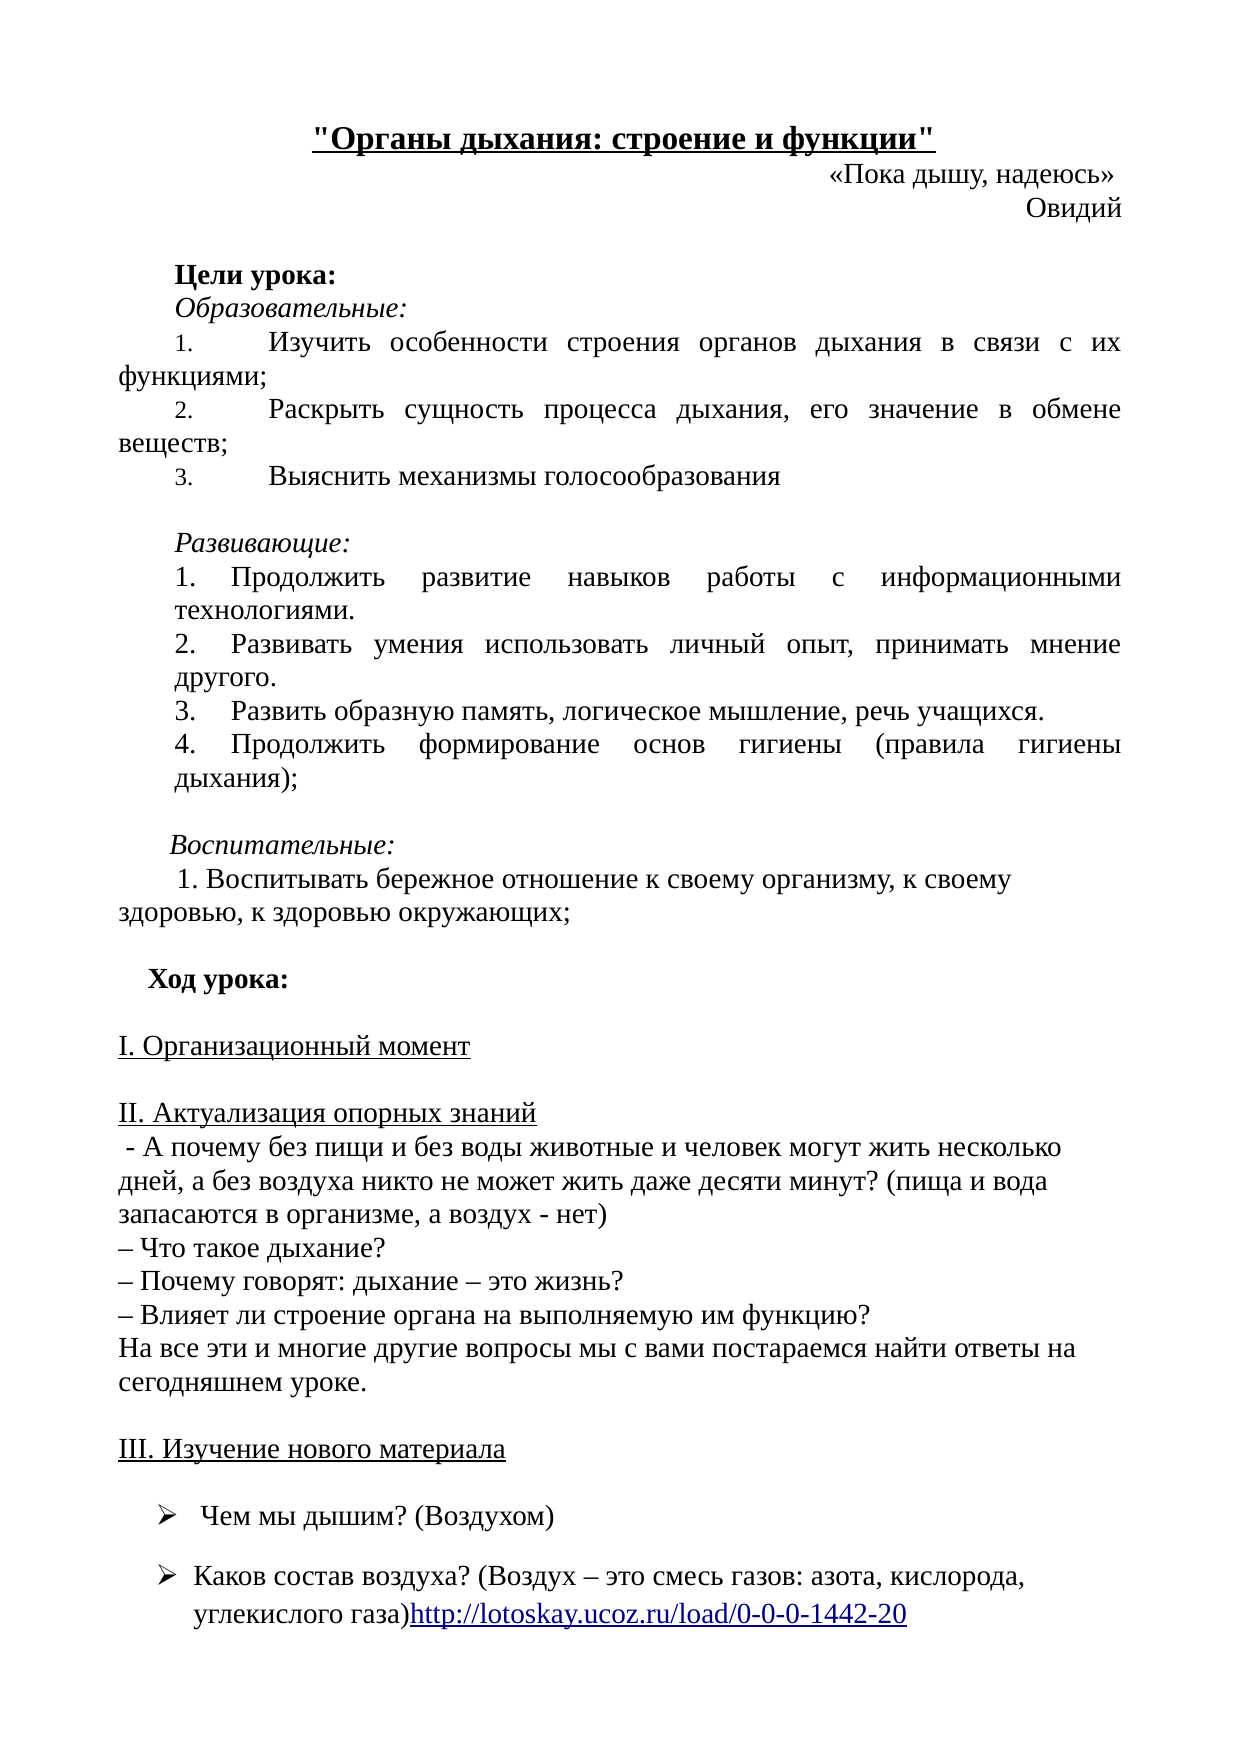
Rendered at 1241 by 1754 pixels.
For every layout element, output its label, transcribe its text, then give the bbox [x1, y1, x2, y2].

list Каков состав воздуха? (Воздух – это смесь газов: азота, кислорода, углекислого газа)http://lotoskay.ucoz.ru/load/0-0-0-1442-20 [156, 1558, 1122, 1630]
list Продолжить развитие навыков работы с информационными технологиями. [174, 559, 1122, 626]
text Овидий [118, 190, 1122, 223]
text II. Актуализация опорных знаний [118, 1096, 1122, 1129]
text - А почему без пищи и без воды животные и человек могут жить несколько дней, а без воздуха никто не может жить даже десяти минут? (пища и вода запасаются в организме, а воздух - нет) [118, 1129, 1122, 1230]
text Ход урока: [118, 961, 1122, 995]
text III. Изучение нового материала [118, 1431, 1122, 1464]
text Воспитательные: [118, 827, 1122, 861]
text – Почему говорят: дыхание – это жизнь? [118, 1263, 1122, 1297]
text Развивающие: [174, 525, 1122, 559]
list Раскрыть сущность процесса дыхания, его значение в обмене веществ; [118, 391, 1122, 458]
list Продолжить формирование основ гигиены (правила гигиены дыхания); [174, 727, 1122, 794]
text «Пока дышу, надеюсь» [118, 156, 1122, 190]
list Чем мы дышим? (Воздухом) [156, 1498, 1122, 1532]
list Развить образную память, логическое мышление, речь учащихся. [174, 693, 1122, 727]
text Цели урока: [118, 257, 1122, 291]
text I. Организационный момент [118, 1028, 1122, 1062]
list Развивать умения использовать личный опыт, принимать мнение другого. [174, 626, 1122, 693]
text 1. Воспитывать бережное отношение к своему организму, к своему здоровью, к здоровью окружающих; [118, 861, 1122, 928]
text Образовательные: [118, 291, 1122, 324]
text – Влияет ли строение органа на выполняемую им функцию? [118, 1297, 1122, 1330]
text На все эти и многие другие вопросы мы с вами постараемся найти ответы на сегодняшнем уроке. [118, 1330, 1122, 1397]
list Выяснить механизмы голосообразования [118, 458, 1122, 492]
text – Что такое дыхание? [118, 1230, 1122, 1263]
text "Органы дыхания: строение и функции" [118, 118, 1122, 156]
list Изучить особенности строения органов дыхания в связи с их функциями; [118, 324, 1122, 391]
